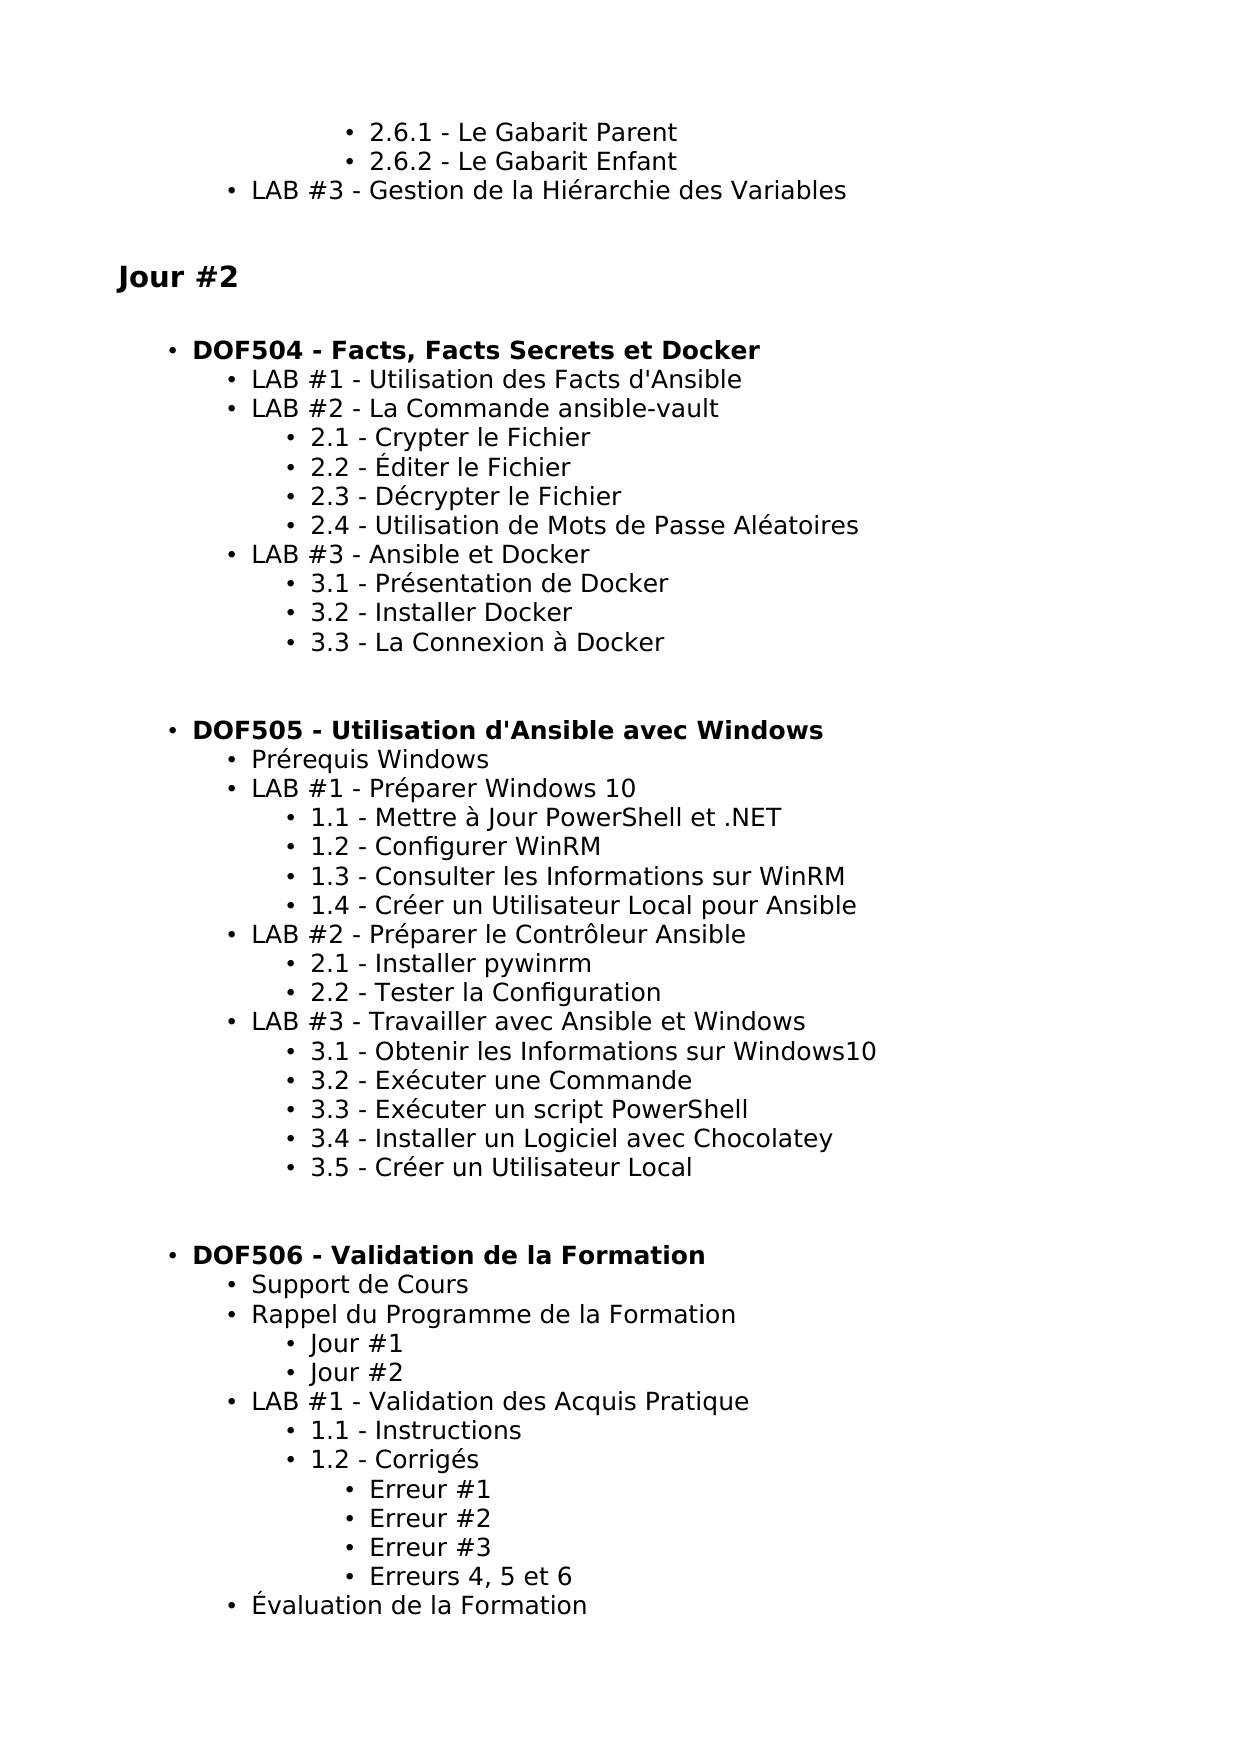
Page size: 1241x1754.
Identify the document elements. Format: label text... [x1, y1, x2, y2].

list 1.2 - Configurer WinRM [295, 832, 1122, 862]
list LAB #2 - Préparer le Contrôleur Ansible [236, 920, 1122, 949]
list 2.6.1 - Le Gabarit Parent [354, 118, 1122, 147]
list 2.1 - Installer pywinrm [295, 949, 1122, 978]
list 3.2 - Exécuter une Commande [295, 1066, 1122, 1095]
list 3.4 - Installer un Logiciel avec Chocolatey [295, 1124, 1122, 1153]
list DOF506 - Validation de la Formation [177, 1241, 1122, 1271]
list 2.6.2 - Le Gabarit Enfant [354, 147, 1122, 176]
list 1.3 - Consulter les Informations sur WinRM [295, 862, 1122, 891]
list LAB #1 - Utilisation des Facts d'Ansible [236, 365, 1122, 394]
list 3.2 - Installer Docker [295, 598, 1122, 628]
list 1.2 - Corrigés [295, 1446, 1122, 1475]
subtitle Jour #2 [118, 260, 1122, 294]
list 1.4 - Créer un Utilisateur Local pour Ansible [295, 891, 1122, 920]
list Jour #2 [295, 1358, 1122, 1387]
list Prérequis Windows [236, 745, 1122, 774]
list 1.1 - Instructions [295, 1416, 1122, 1446]
list 3.5 - Créer un Utilisateur Local [295, 1153, 1122, 1182]
list 2.1 - Crypter le Fichier [295, 423, 1122, 453]
list LAB #2 - La Commande ansible-vault [236, 394, 1122, 423]
list LAB #1 - Validation des Acquis Pratique [236, 1387, 1122, 1416]
list Erreur #2 [354, 1504, 1122, 1533]
list LAB #3 - Travailler avec Ansible et Windows [236, 1007, 1122, 1037]
list 3.3 - Exécuter un script PowerShell [295, 1095, 1122, 1124]
list Support de Cours [236, 1271, 1122, 1300]
list 3.1 - Présentation de Docker [295, 569, 1122, 598]
list Rappel du Programme de la Formation [236, 1300, 1122, 1329]
list 2.4 - Utilisation de Mots de Passe Aléatoires [295, 511, 1122, 540]
list Erreur #1 [354, 1475, 1122, 1504]
list DOF504 - Facts, Facts Secrets et Docker [177, 336, 1122, 365]
list 1.1 - Mettre à Jour PowerShell et .NET [295, 803, 1122, 832]
list 3.3 - La Connexion à Docker [295, 628, 1122, 657]
list Jour #1 [295, 1329, 1122, 1358]
list LAB #3 - Gestion de la Hiérarchie des Variables [236, 176, 1122, 206]
list 3.1 - Obtenir les Informations sur Windows10 [295, 1037, 1122, 1066]
list 2.2 - Tester la Configuration [295, 978, 1122, 1007]
list LAB #3 - Ansible et Docker [236, 540, 1122, 569]
list Erreur #3 [354, 1533, 1122, 1562]
list 2.3 - Décrypter le Fichier [295, 482, 1122, 511]
list LAB #1 - Préparer Windows 10 [236, 774, 1122, 803]
list Erreurs 4, 5 et 6 [354, 1562, 1122, 1591]
list Évaluation de la Formation [236, 1591, 1122, 1621]
list DOF505 - Utilisation d'Ansible avec Windows [177, 716, 1122, 745]
list 2.2 - Éditer le Fichier [295, 453, 1122, 482]
